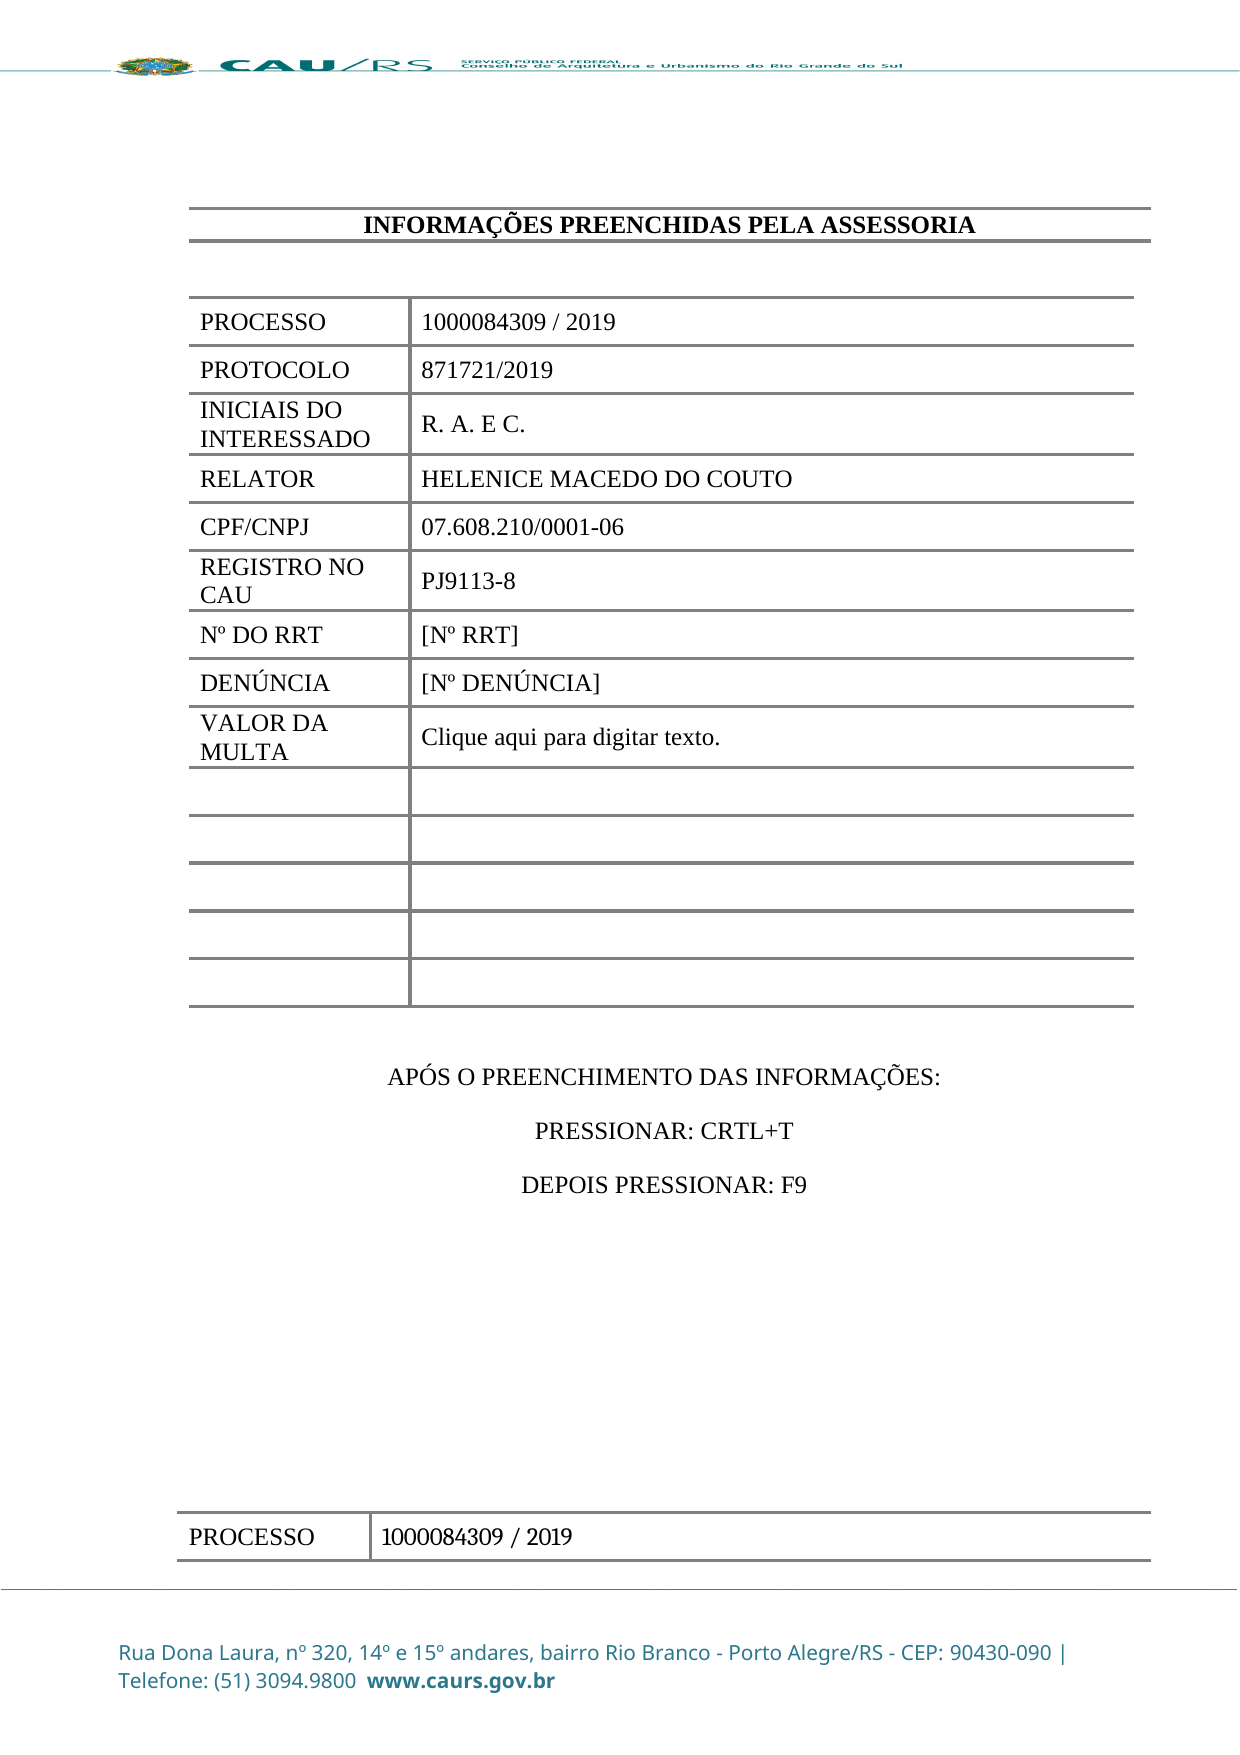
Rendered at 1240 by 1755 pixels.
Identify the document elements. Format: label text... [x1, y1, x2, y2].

table_cell [Nº DENÚNCIA] [412, 660, 1133, 705]
table_cell Clique aqui para digitar texto. [412, 708, 1133, 766]
table_cell 07.608.210/0001-06 [412, 504, 1133, 548]
text PRESSIONAR: CRTL+T [177, 1116, 1151, 1145]
text APÓS O PREENCHIMENTO DAS INFORMAÇÕES: [177, 1062, 1151, 1091]
table_cell REGISTRO NO CAU [189, 552, 408, 609]
table_cell [189, 769, 408, 813]
table_cell VALOR DA MULTA [189, 708, 408, 766]
table_cell [412, 817, 1133, 861]
table_header PROCESSO [177, 1514, 369, 1559]
table_cell [Nº RRT] [412, 612, 1133, 657]
table_header 1000084309 / 2019 [412, 299, 1133, 344]
table_cell [412, 865, 1133, 909]
table_cell [189, 865, 408, 909]
table_cell R. A. E C. [412, 395, 1133, 453]
table_cell HELENICE MACEDO DO COUTO [412, 456, 1133, 501]
table_cell INICIAIS DO INTERESSADO [189, 395, 408, 453]
table_cell DENÚNCIA [189, 660, 408, 705]
table_cell CPF/CNPJ [189, 504, 408, 548]
table_cell [189, 913, 408, 957]
text DEPOIS PRESSIONAR: F9 [177, 1170, 1151, 1199]
table_header INFORMAÇÕES PREENCHIDAS PELA ASSESSORIA [189, 210, 1151, 239]
table_cell PROTOCOLO [189, 347, 408, 392]
table_cell [189, 817, 408, 861]
table_cell [412, 913, 1133, 957]
table_header PROCESSO [189, 299, 408, 344]
table_cell [412, 960, 1133, 1005]
table_cell PJ9113-8 [412, 552, 1133, 609]
table_cell RELATOR [189, 456, 408, 501]
table_cell Nº DO RRT [189, 612, 408, 657]
table_header 1000084309 / 2019 [372, 1514, 1151, 1559]
table_cell [189, 960, 408, 1005]
table_cell [412, 769, 1133, 813]
table_cell 871721/2019 [412, 347, 1133, 392]
